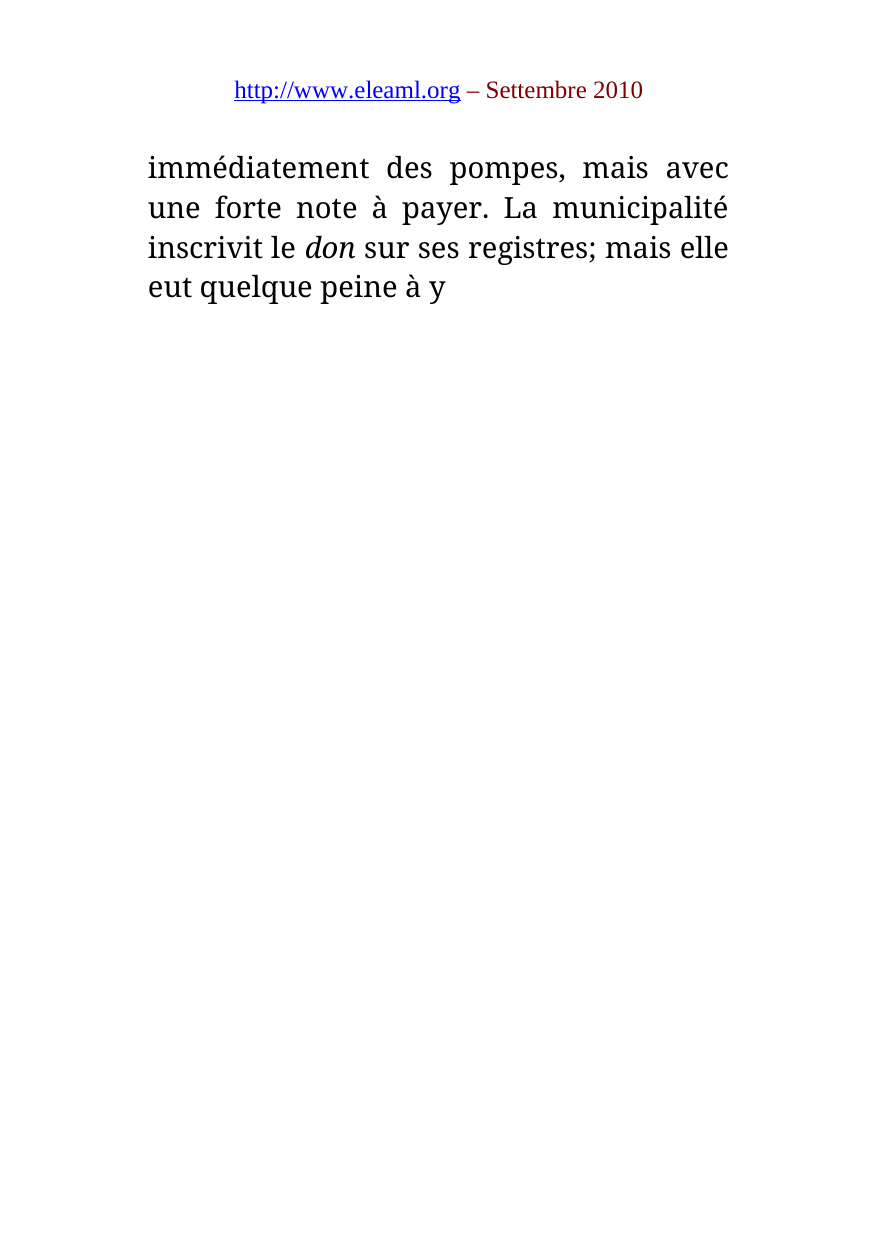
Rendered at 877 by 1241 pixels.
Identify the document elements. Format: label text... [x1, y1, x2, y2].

text immédiatement des pompes, mais avec une forte note à payer. La municipalité inscrivit le don sur ses registres; mais elle eut quelque peine à y [148, 148, 729, 306]
